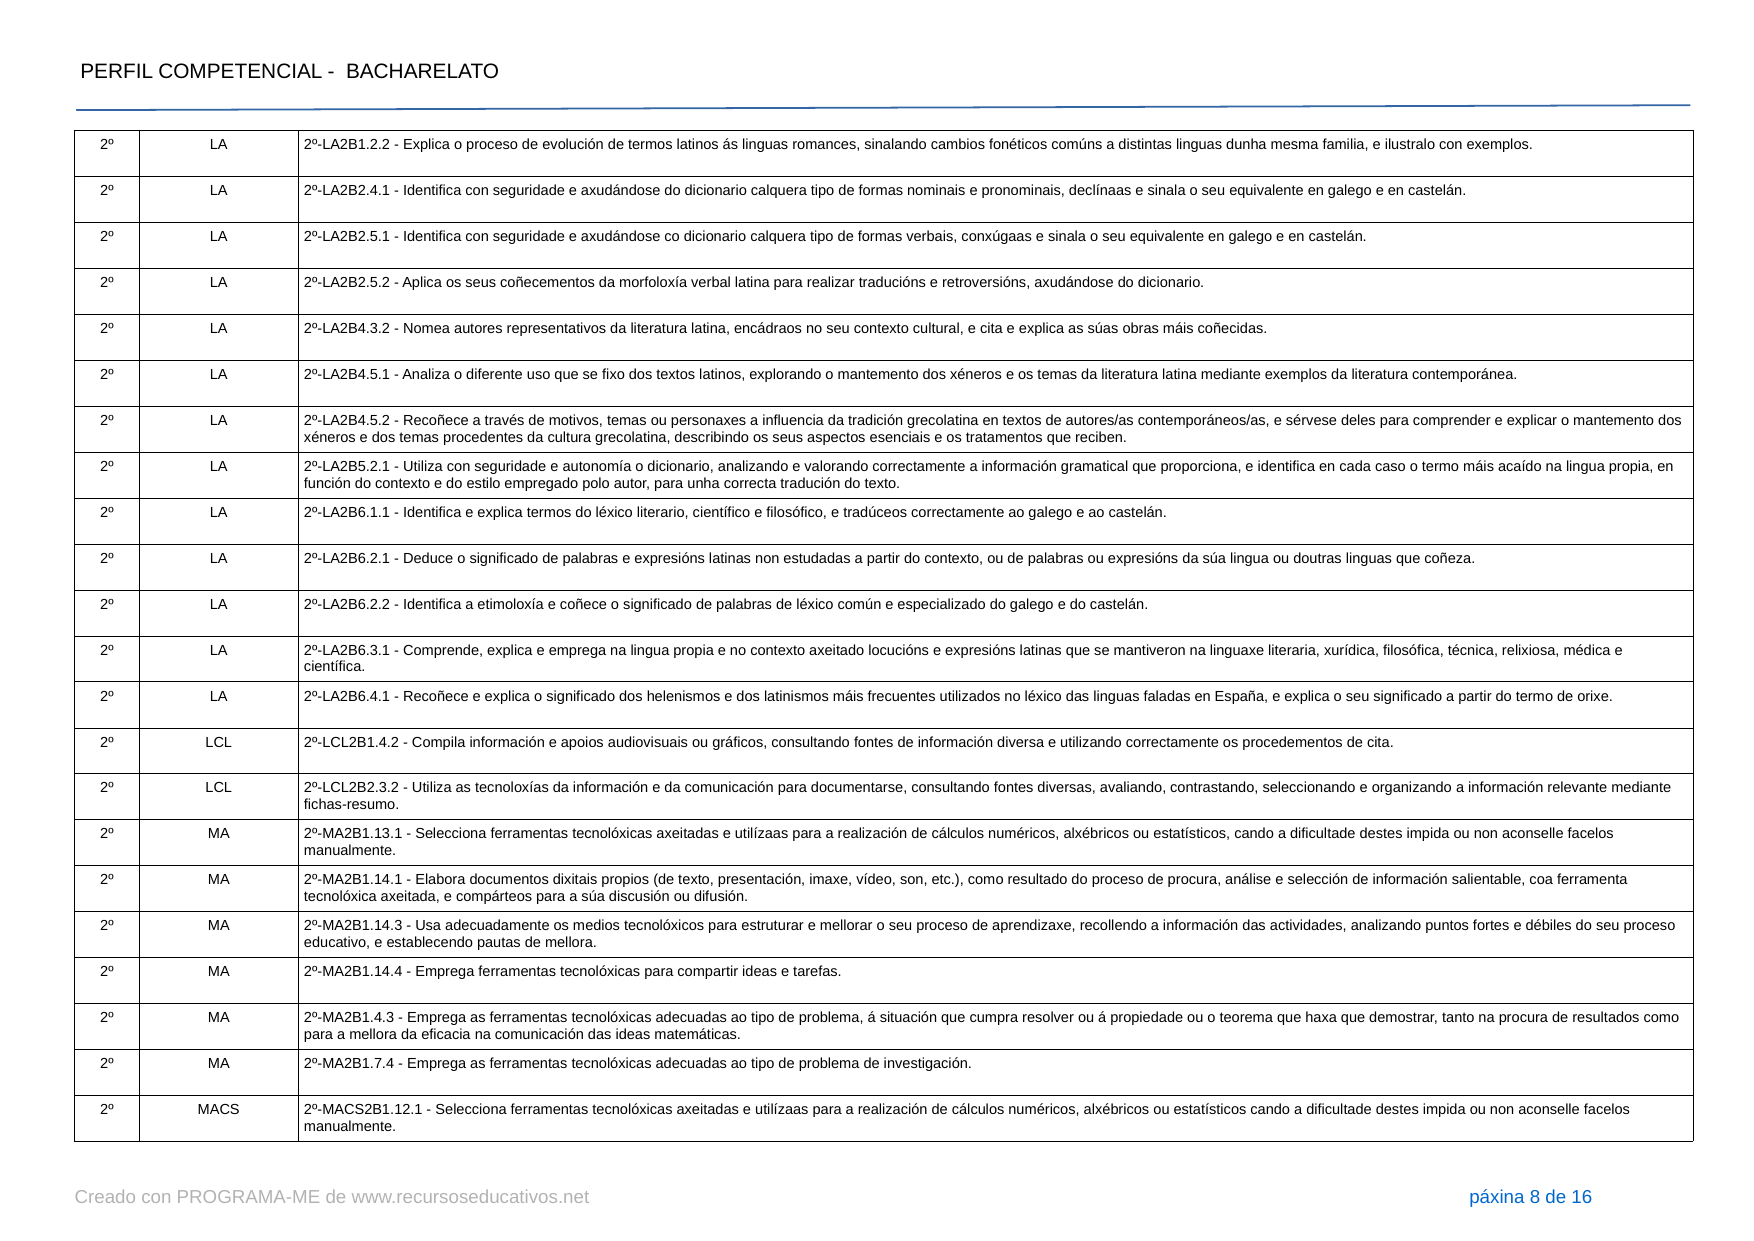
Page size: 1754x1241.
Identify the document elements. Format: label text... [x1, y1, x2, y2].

table_cell 2º [75, 177, 139, 222]
table_cell 2º [75, 820, 139, 865]
table_cell 2º-LA2B4.5.2 - Recoñece a través de motivos, temas ou personaxes a influencia da tradición grecolatina en textos de autores/as contemporáneos/as, e sérvese deles para comprender e explicar o mantemento dos xéneros e dos temas procedentes da cultura grecolatina, describindo os seus aspectos esenciais e os tratamentos que reciben. [299, 407, 1693, 452]
table_cell 2º-MA2B1.14.4 - Emprega ferramentas tecnolóxicas para compartir ideas e tarefas. [299, 958, 1693, 1003]
table_cell 2º-LA2B2.4.1 - Identifica con seguridade e axudándose do dicionario calquera tipo de formas nominais e pronominais, declínaas e sinala o seu equivalente en galego e en castelán. [299, 177, 1693, 222]
table_cell 2º-MA2B1.4.3 - Emprega as ferramentas tecnolóxicas adecuadas ao tipo de problema, á situación que cumpra resolver ou á propiedade ou o teorema que haxa que demostrar, tanto na procura de resultados como para a mellora da eficacia na comunicación das ideas matemáticas. [299, 1004, 1693, 1049]
table_cell MA [140, 866, 298, 911]
table_cell 2º-LA2B2.5.2 - Aplica os seus coñecementos da morfoloxía verbal latina para realizar traducións e retroversións, axudándose do dicionario. [299, 269, 1693, 314]
table_cell 2º [75, 1096, 139, 1141]
table_cell 2º [75, 591, 139, 636]
table_cell MA [140, 958, 298, 1003]
table_cell 2º-LA2B5.2.1 - Utiliza con seguridade e autonomía o dicionario, analizando e valorando correctamente a información gramatical que proporciona, e identifica en cada caso o termo máis acaído na lingua propia, en función do contexto e do estilo empregado polo autor, para unha correcta tradución do texto. [299, 453, 1693, 498]
table_cell 2º-LA2B6.1.1 - Identifica e explica termos do léxico literario, científico e filosófico, e tradúceos correctamente ao galego e ao castelán. [299, 499, 1693, 544]
table_cell MA [140, 1050, 298, 1095]
table_cell 2º-LCL2B2.3.2 - Utiliza as tecnoloxías da información e da comunicación para documentarse, consultando fontes diversas, avaliando, contrastando, seleccionando e organizando a información relevante mediante fichas-resumo. [299, 774, 1693, 819]
table_cell LA [140, 177, 298, 222]
table_cell 2º [75, 545, 139, 589]
table_cell 2º [75, 682, 139, 727]
table_cell LA [140, 682, 298, 727]
table_cell 2º-LA2B6.3.1 - Comprende, explica e emprega na lingua propia e no contexto axeitado locucións e expresións latinas que se mantiveron na linguaxe literaria, xurídica, filosófica, técnica, relixiosa, médica e científica. [299, 637, 1693, 681]
table_cell 2º [75, 729, 139, 773]
table_cell 2º [75, 866, 139, 911]
table_cell 2º [75, 315, 139, 360]
table_cell 2º [75, 131, 139, 176]
table_cell 2º [75, 361, 139, 406]
table_cell 2º-LA2B2.5.1 - Identifica con seguridade e axudándose co dicionario calquera tipo de formas verbais, conxúgaas e sinala o seu equivalente en galego e en castelán. [299, 223, 1693, 268]
table_cell 2º [75, 1004, 139, 1049]
table_cell MACS [140, 1096, 298, 1141]
table_cell 2º-LA2B6.2.1 - Deduce o significado de palabras e expresións latinas non estudadas a partir do contexto, ou de palabras ou expresións da súa lingua ou doutras linguas que coñeza. [299, 545, 1693, 589]
table_cell 2º [75, 1050, 139, 1095]
table_cell 2º-LA2B6.2.2 - Identifica a etimoloxía e coñece o significado de palabras de léxico común e especializado do galego e do castelán. [299, 591, 1693, 636]
table_cell 2º-LA2B6.4.1 - Recoñece e explica o significado dos helenismos e dos latinismos máis frecuentes utilizados no léxico das linguas faladas en España, e explica o seu significado a partir do termo de orixe. [299, 682, 1693, 727]
table_cell 2º [75, 774, 139, 819]
table_cell LA [140, 591, 298, 636]
table_cell LCL [140, 774, 298, 819]
table_cell MA [140, 912, 298, 957]
table_cell 2º [75, 499, 139, 544]
table_cell 2º-MA2B1.14.3 - Usa adecuadamente os medios tecnolóxicos para estruturar e mellorar o seu proceso de aprendizaxe, recollendo a información das actividades, analizando puntos fortes e débiles do seu proceso educativo, e establecendo pautas de mellora. [299, 912, 1693, 957]
table_cell LA [140, 315, 298, 360]
table_cell 2º [75, 453, 139, 498]
table_cell 2º [75, 912, 139, 957]
table_cell LA [140, 223, 298, 268]
table_cell 2º-MA2B1.13.1 - Selecciona ferramentas tecnolóxicas axeitadas e utilízaas para a realización de cálculos numéricos, alxébricos ou estatísticos, cando a dificultade destes impida ou non aconselle facelos manualmente. [299, 820, 1693, 865]
table_cell 2º-LA2B4.3.2 - Nomea autores representativos da literatura latina, encádraos no seu contexto cultural, e cita e explica as súas obras máis coñecidas. [299, 315, 1693, 360]
table_cell LA [140, 545, 298, 589]
table_cell MA [140, 820, 298, 865]
table_cell 2º [75, 958, 139, 1003]
table_cell 2º-MACS2B1.12.1 - Selecciona ferramentas tecnolóxicas axeitadas e utilízaas para a realización de cálculos numéricos, alxébricos ou estatísticos cando a dificultade destes impida ou non aconselle facelos manualmente. [299, 1096, 1693, 1141]
table_cell MA [140, 1004, 298, 1049]
table_cell 2º-MA2B1.7.4 - Emprega as ferramentas tecnolóxicas adecuadas ao tipo de problema de investigación. [299, 1050, 1693, 1095]
table_cell LA [140, 499, 298, 544]
table_cell LA [140, 637, 298, 681]
table_cell LA [140, 269, 298, 314]
table_cell 2º [75, 637, 139, 681]
table_cell LA [140, 131, 298, 176]
table_cell 2º-LA2B4.5.1 - Analiza o diferente uso que se fixo dos textos latinos, explorando o mantemento dos xéneros e os temas da literatura latina mediante exemplos da literatura contemporánea. [299, 361, 1693, 406]
table_cell LCL [140, 729, 298, 773]
table_cell 2º-MA2B1.14.1 - Elabora documentos dixitais propios (de texto, presentación, imaxe, vídeo, son, etc.), como resultado do proceso de procura, análise e selección de información salientable, coa ferramenta tecnolóxica axeitada, e compárteos para a súa discusión ou difusión. [299, 866, 1693, 911]
table_cell LA [140, 453, 298, 498]
table_cell LA [140, 361, 298, 406]
table_cell LA [140, 407, 298, 452]
table_cell 2º-LCL2B1.4.2 - Compila información e apoios audiovisuais ou gráficos, consultando fontes de información diversa e utilizando correctamente os procedementos de cita. [299, 729, 1693, 773]
table_cell 2º [75, 223, 139, 268]
table_cell 2º [75, 269, 139, 314]
table_cell 2º [75, 407, 139, 452]
table_cell 2º-LA2B1.2.2 - Explica o proceso de evolución de termos latinos ás linguas romances, sinalando cambios fonéticos comúns a distintas linguas dunha mesma familia, e ilustralo con exemplos. [299, 131, 1693, 176]
